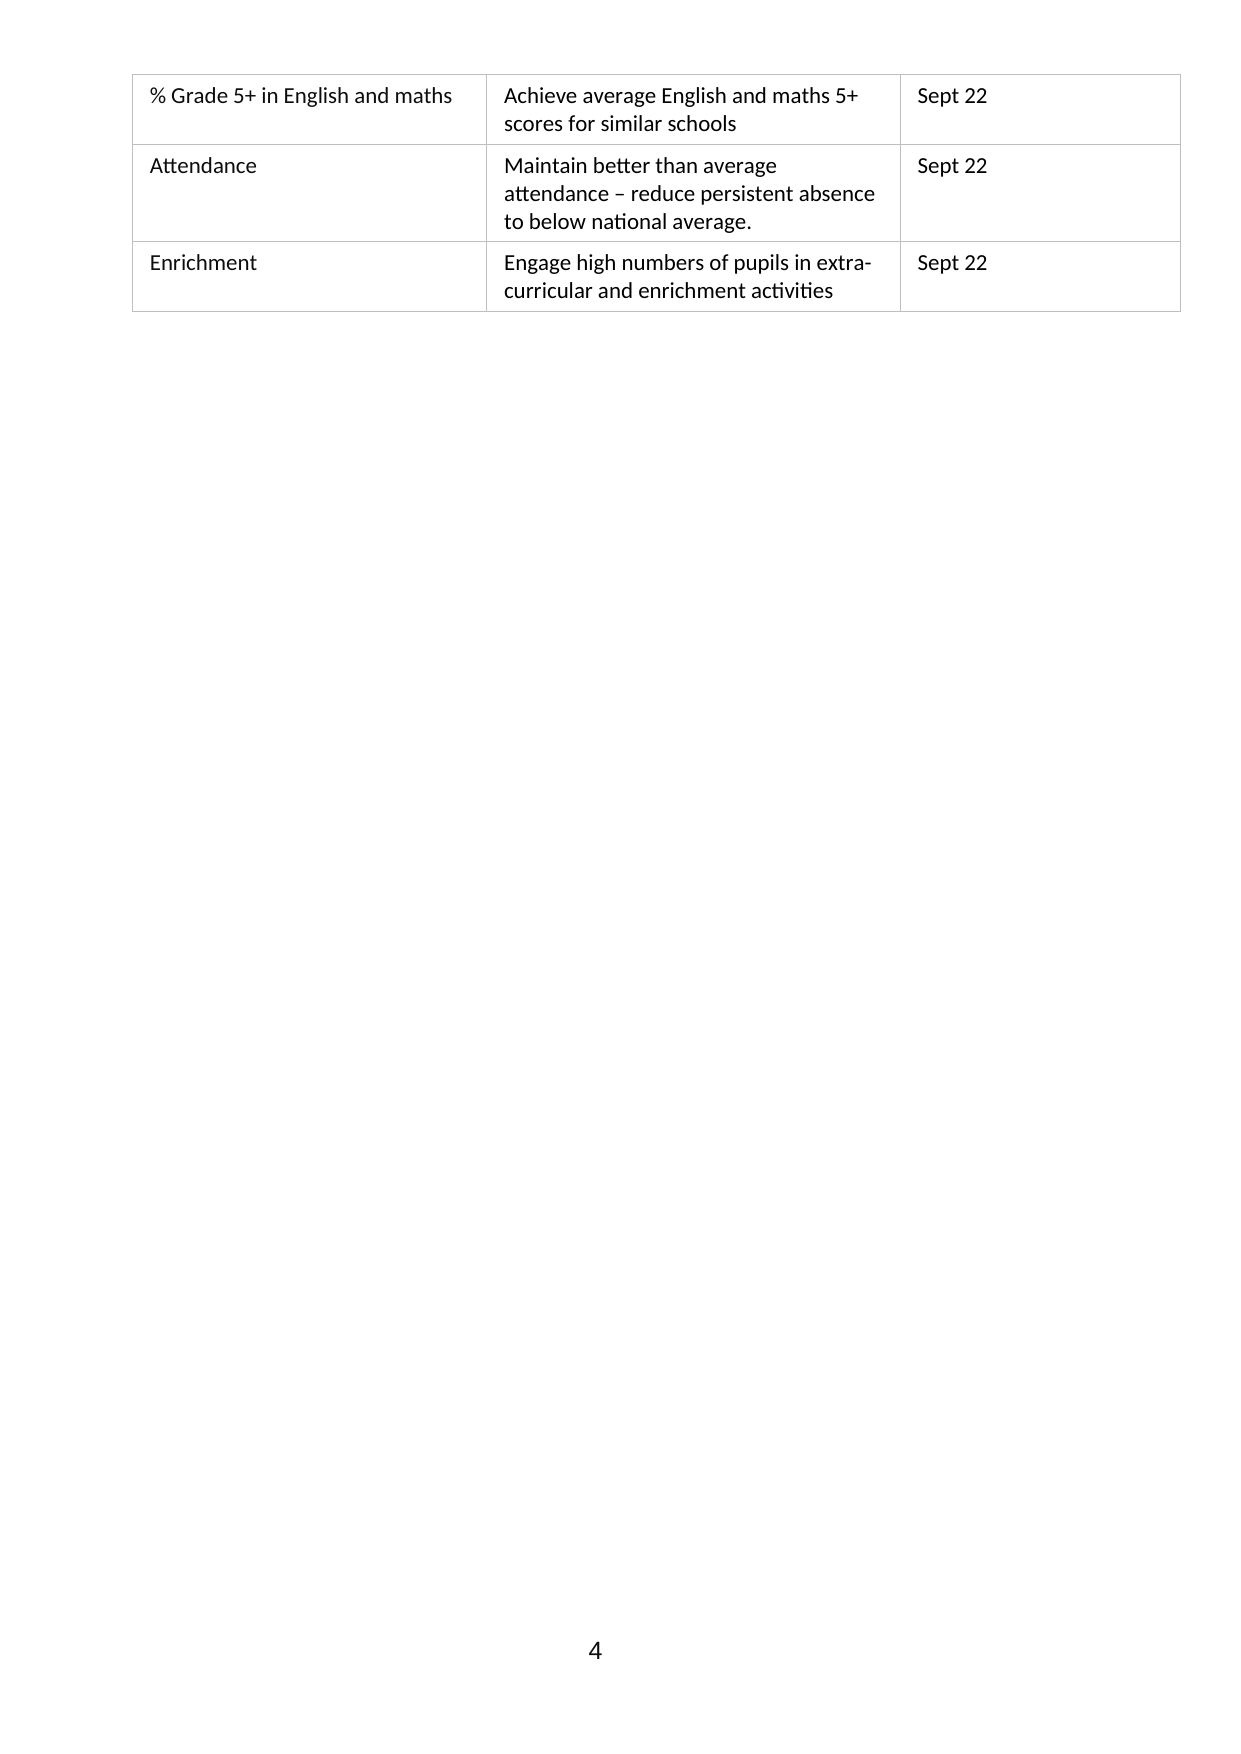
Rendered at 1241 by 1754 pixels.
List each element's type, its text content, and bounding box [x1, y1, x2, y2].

table_cell Sept 22 [901, 145, 1180, 241]
table_cell Maintain better than average attendance – reduce persistent absence to below national average. [487, 145, 900, 241]
table_cell Engage high numbers of pupils in extra-curricular and enrichment activities [487, 242, 900, 311]
table_cell Enrichment [133, 242, 486, 311]
table_cell Achieve average English and maths 5+ scores for similar schools [487, 75, 900, 143]
table_cell Sept 22 [901, 75, 1180, 143]
table_cell Attendance [133, 145, 486, 241]
table_cell Sept 22 [901, 242, 1180, 311]
table_cell % Grade 5+ in English and maths [133, 75, 486, 143]
